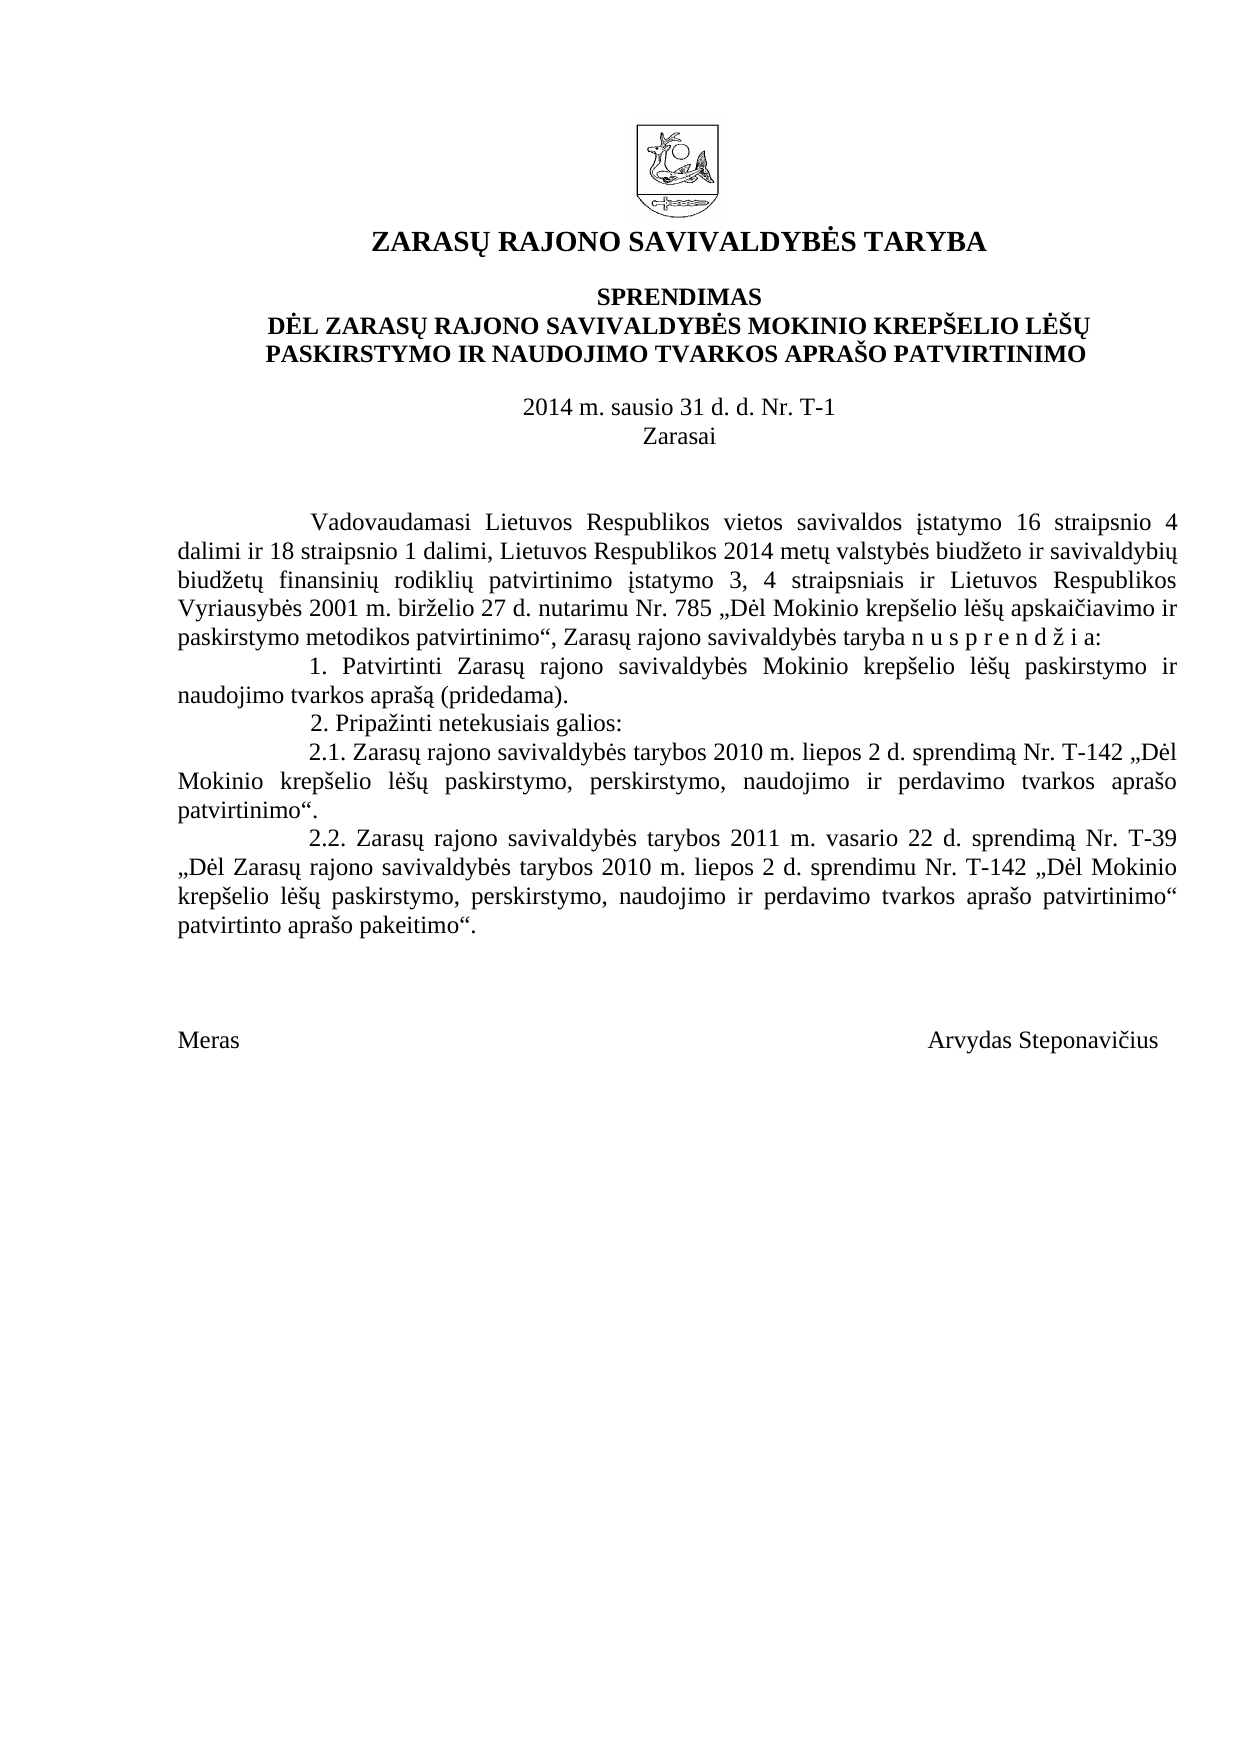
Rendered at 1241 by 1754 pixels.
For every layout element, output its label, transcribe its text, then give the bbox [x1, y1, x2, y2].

text 2.2. Zarasų rajono savivaldybės tarybos 2011 m. vasario 22 d. sprendimą Nr. T-39 „Dėl Zarasų rajono savivaldybės tarybos 2010 m. liepos 2 d. sprendimu Nr. T-142 „Dėl Mokinio krepšelio lėšų paskirstymo, perskirstymo, naudojimo ir perdavimo tvarkos aprašo patvirtinimo“ patvirtinto aprašo pakeitimo“. [177, 823, 1178, 938]
text SPRENDIMAS [177, 282, 1181, 311]
text 1. Patvirtinti Zarasų rajono savivaldybės Mokinio krepšelio lėšų paskirstymo ir naudojimo tvarkos aprašą (pridedama). [177, 651, 1178, 708]
text Meras Arvydas Steponavičius [177, 1025, 1181, 1053]
text DĖL Zarasų rajono savivaldybės mokinio krepšelio lėšų paskirstymo ir NAUDOJIMO tvarkos aprašo patvirtinimo [177, 311, 1181, 368]
text 2. Pripažinti netekusiais galios: [310, 708, 1178, 737]
text Zarasai [177, 421, 1181, 450]
text 2.1. Zarasų rajono savivaldybės tarybos 2010 m. liepos 2 d. sprendimą Nr. T-142 „Dėl Mokinio krepšelio lėšų paskirstymo, perskirstymo, naudojimo ir perdavimo tvarkos aprašo patvirtinimo“. [177, 737, 1178, 823]
text zarasų rajono savivaldybės TARYBa [177, 224, 1181, 258]
text Vadovaudamasi Lietuvos Respublikos vietos savivaldos įstatymo 16 straipsnio 4 dalimi ir 18 straipsnio 1 dalimi, Lietuvos Respublikos 2014 metų valstybės biudžeto ir savivaldybių biudžetų finansinių rodiklių patvirtinimo įstatymo 3, 4 straipsniais ir Lietuvos Respublikos Vyriausybės 2001 m. birželio 27 d. nutarimu Nr. 785 „Dėl Mokinio krepšelio lėšų apskaičiavimo ir paskirstymo metodikos patvirtinimo“, Zarasų rajono savivaldybės taryba n u s p r e n d ž i a: [177, 507, 1178, 651]
text 2014 m. sausio 31 d. d. Nr. T-1 [177, 392, 1181, 421]
